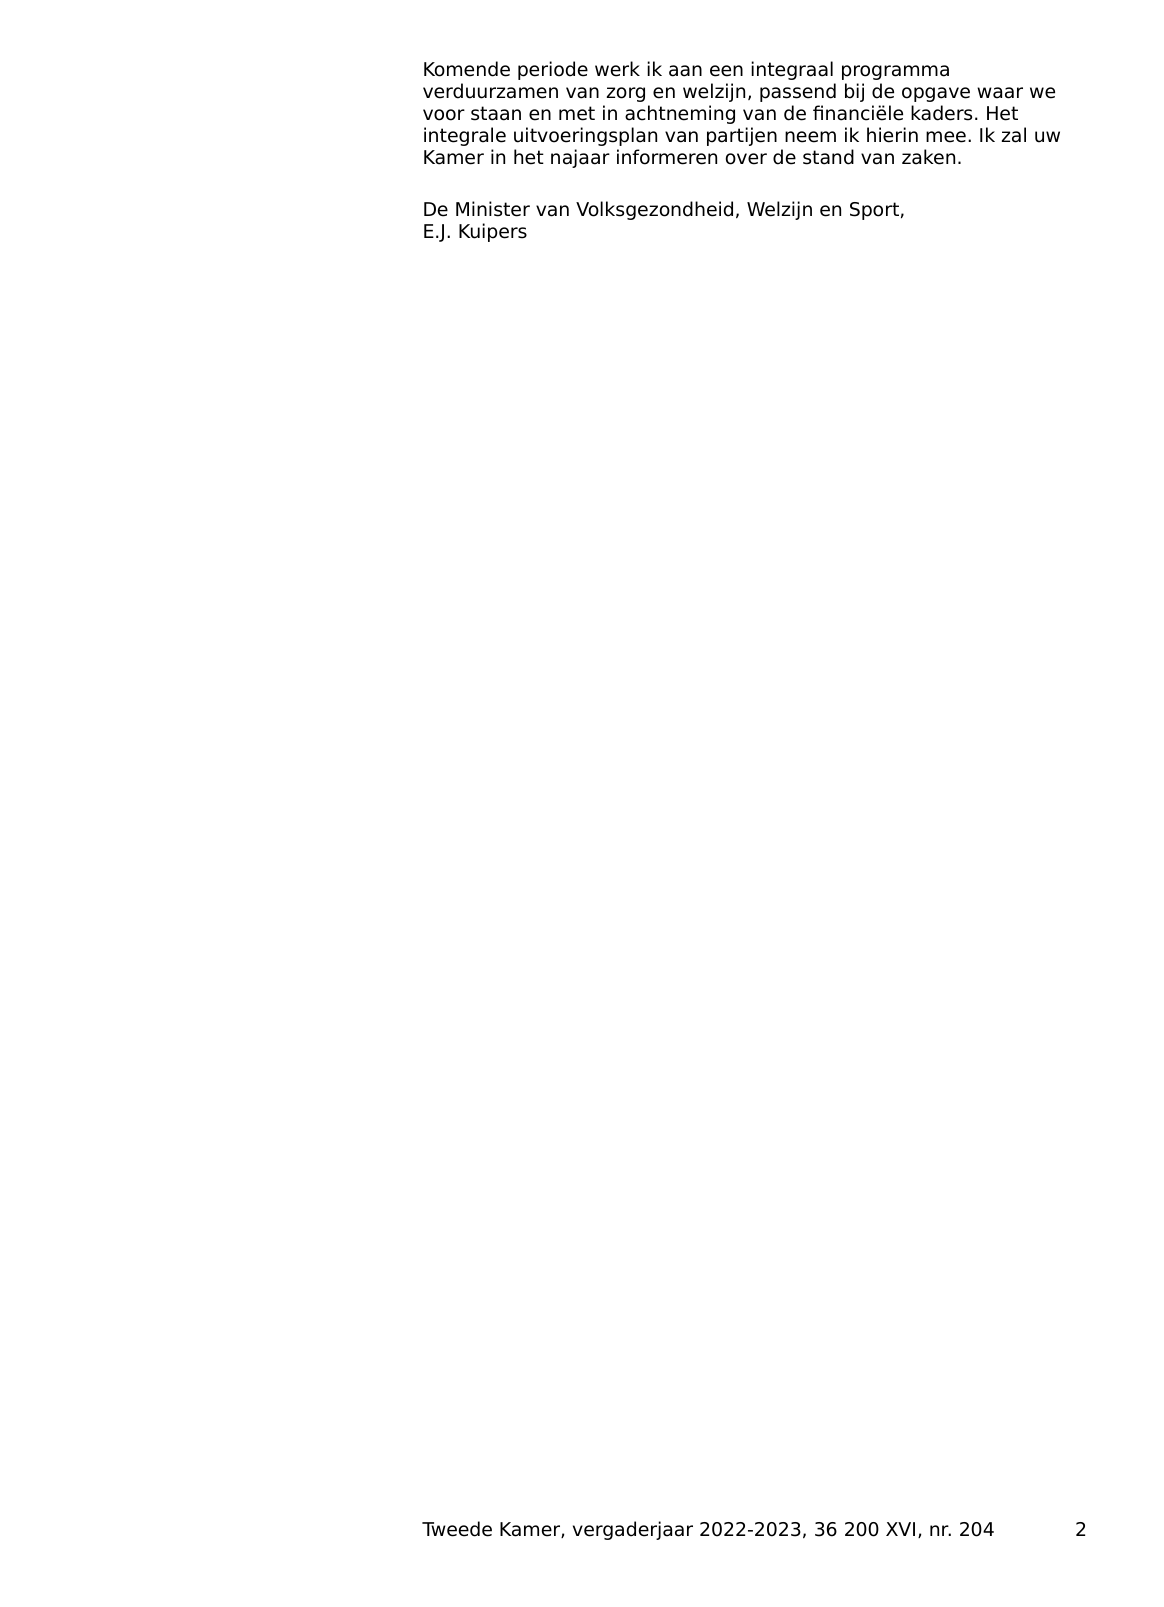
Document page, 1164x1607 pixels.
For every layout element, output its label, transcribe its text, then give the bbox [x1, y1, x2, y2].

text Komende periode werk ik aan een integraal programma verduurzamen van zorg en welzijn, passend bij de opgave waar we voor staan en met in achtneming van de financiële kaders. Het integrale uitvoeringsplan van partijen neem ik hierin mee. Ik zal uw Kamer in het najaar informeren over de stand van zaken. [422, 59, 1087, 169]
text De Minister van Volksgezondheid, Welzijn en Sport, E.J. Kuipers [422, 199, 1087, 243]
